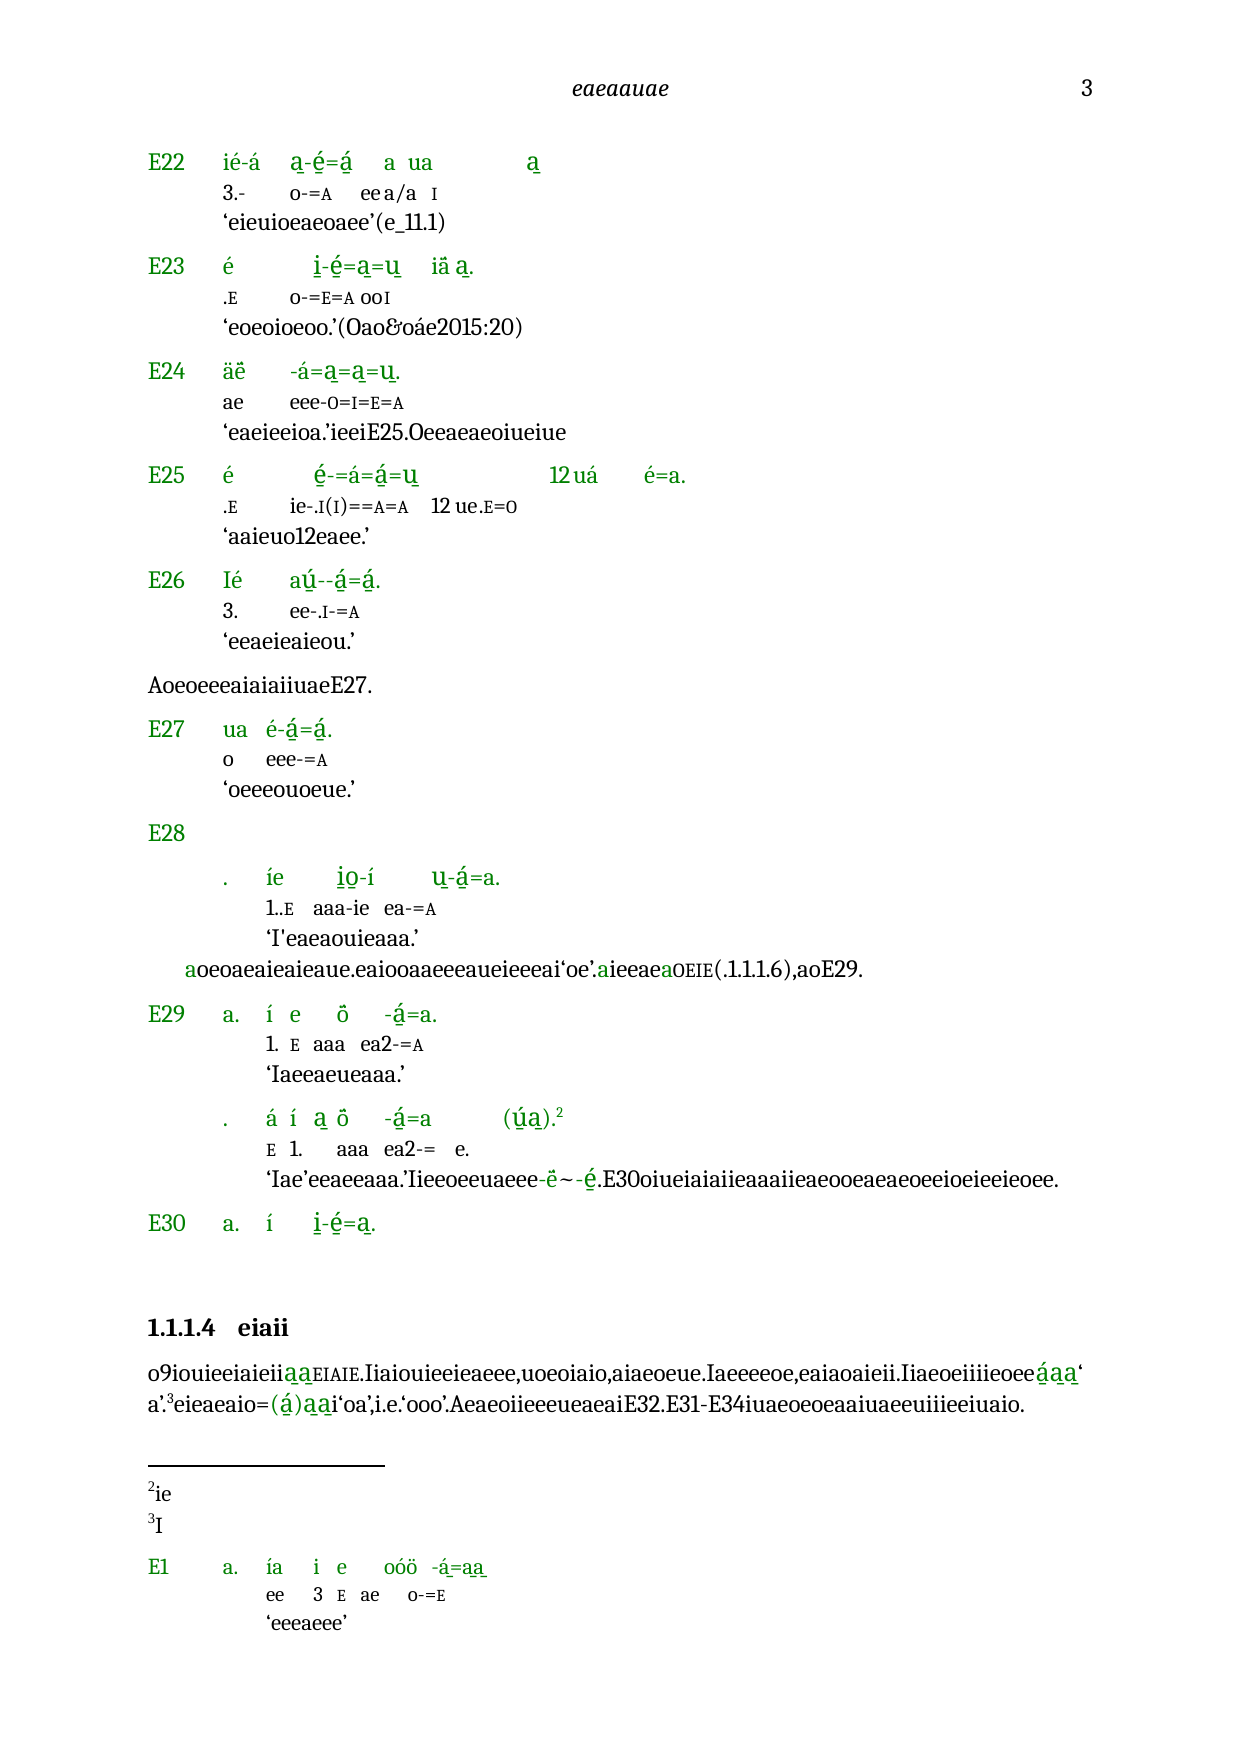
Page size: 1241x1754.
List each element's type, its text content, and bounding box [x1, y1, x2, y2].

text 1..e aaa-ie ea-=a [223, 895, 1092, 921]
text I [148, 1510, 1092, 1539]
list äë́ -á=a̱=a̱=u̱. [148, 357, 1092, 386]
list ua é-á̱=á̱. [148, 715, 1092, 743]
text ‘Iaeeaeueaaa.’ [223, 1060, 1092, 1089]
list a. í e ö́ -á̱=a. [148, 999, 1092, 1028]
list é é̱-=á=á̱=u̱ 12 uá é=a. [148, 461, 1092, 490]
text . á í a̱ ö́ -á̱=a (ú̱a̱). [223, 1104, 1092, 1133]
text ‘Iae’eeaeeaaa.’Iieeoeeuaeee-ë́~-é̱.E30oiueiaiaiieaaaiieaeooeaeaeoeeioeieeieoee. [223, 1164, 1092, 1193]
text o eee-=a [223, 746, 1092, 773]
subtitle eiaii [148, 1313, 1092, 1343]
text ‘eoeoioeoo.’(Oao&oáe2015:20) [223, 313, 1092, 342]
list ié-á a̱-é̱=á̱ a ua a̱ [148, 148, 1092, 176]
text AoeoeeeaiaiaiiuaeE27. [148, 671, 1092, 699]
text 3.- o-=a ee a/a i [223, 179, 1092, 206]
text aoeoaeaieaieaue.eaiooaaeeeaueieeeai‘oe’.aieeaeaoeie(.1.1.1.6),aoE29. [148, 955, 1092, 984]
text ‘eieuioeaeoaee’(e_11.1) [223, 208, 1092, 237]
text .e o-=e=a oo i [223, 284, 1092, 310]
text ‘eeeaeee’ [223, 1609, 1092, 1636]
text ‘I'eaeaouieaaa.’ [223, 924, 1092, 953]
text o9iouieeiaieiia̱a̱eiaie.Iiaiouieeieaeee,uoeoiaio,aiaeoeue.Iaeeeeoe,eaiaoaieii.Iiaeoeiiiieoeeá̱a̱a̱‘a’.eieaeaio=(á̱)a̱a̱i‘oa’,i.e.‘ooo’.AeaeoiieeeueaeaiE32.E31-E34iuaeoeoeaaiuaeeuiiieeiuaio. [148, 1359, 1092, 1419]
text e 1. aaa ea2-= e. [223, 1136, 1092, 1162]
list a. í i̱-é̱=a̱. [148, 1209, 1092, 1237]
text ‘aaieuo12eaee.’ [223, 522, 1092, 551]
text ‘oeeeouoeue.’ [223, 775, 1092, 804]
text ae eee-o=i=e=a [223, 388, 1092, 415]
text ie [148, 1478, 1092, 1507]
text . íe i̱o̱-í u̱-á̱=a. [223, 863, 1092, 892]
list a. ía i e oóö -á̱=a̱a̱ [148, 1554, 1092, 1581]
text ‘eaeieeioa.’ieeiE25.Oeeaeaeoiueiue [223, 417, 1092, 446]
list Ié aú̱--á̱=á̱. [148, 566, 1092, 595]
text 3. ee-.i-=a [223, 598, 1092, 624]
text .e ie-.i(i)==a=a 12 ue .e=o [223, 493, 1092, 519]
text ee 3 e ae o-=e [223, 1583, 1092, 1607]
text 1. e aaa ea2-=a [223, 1031, 1092, 1057]
list é i̱-é̱=a̱=u̱ iä́ a̱. [148, 252, 1092, 281]
text ‘eeaeieaieou.’ [223, 627, 1092, 655]
